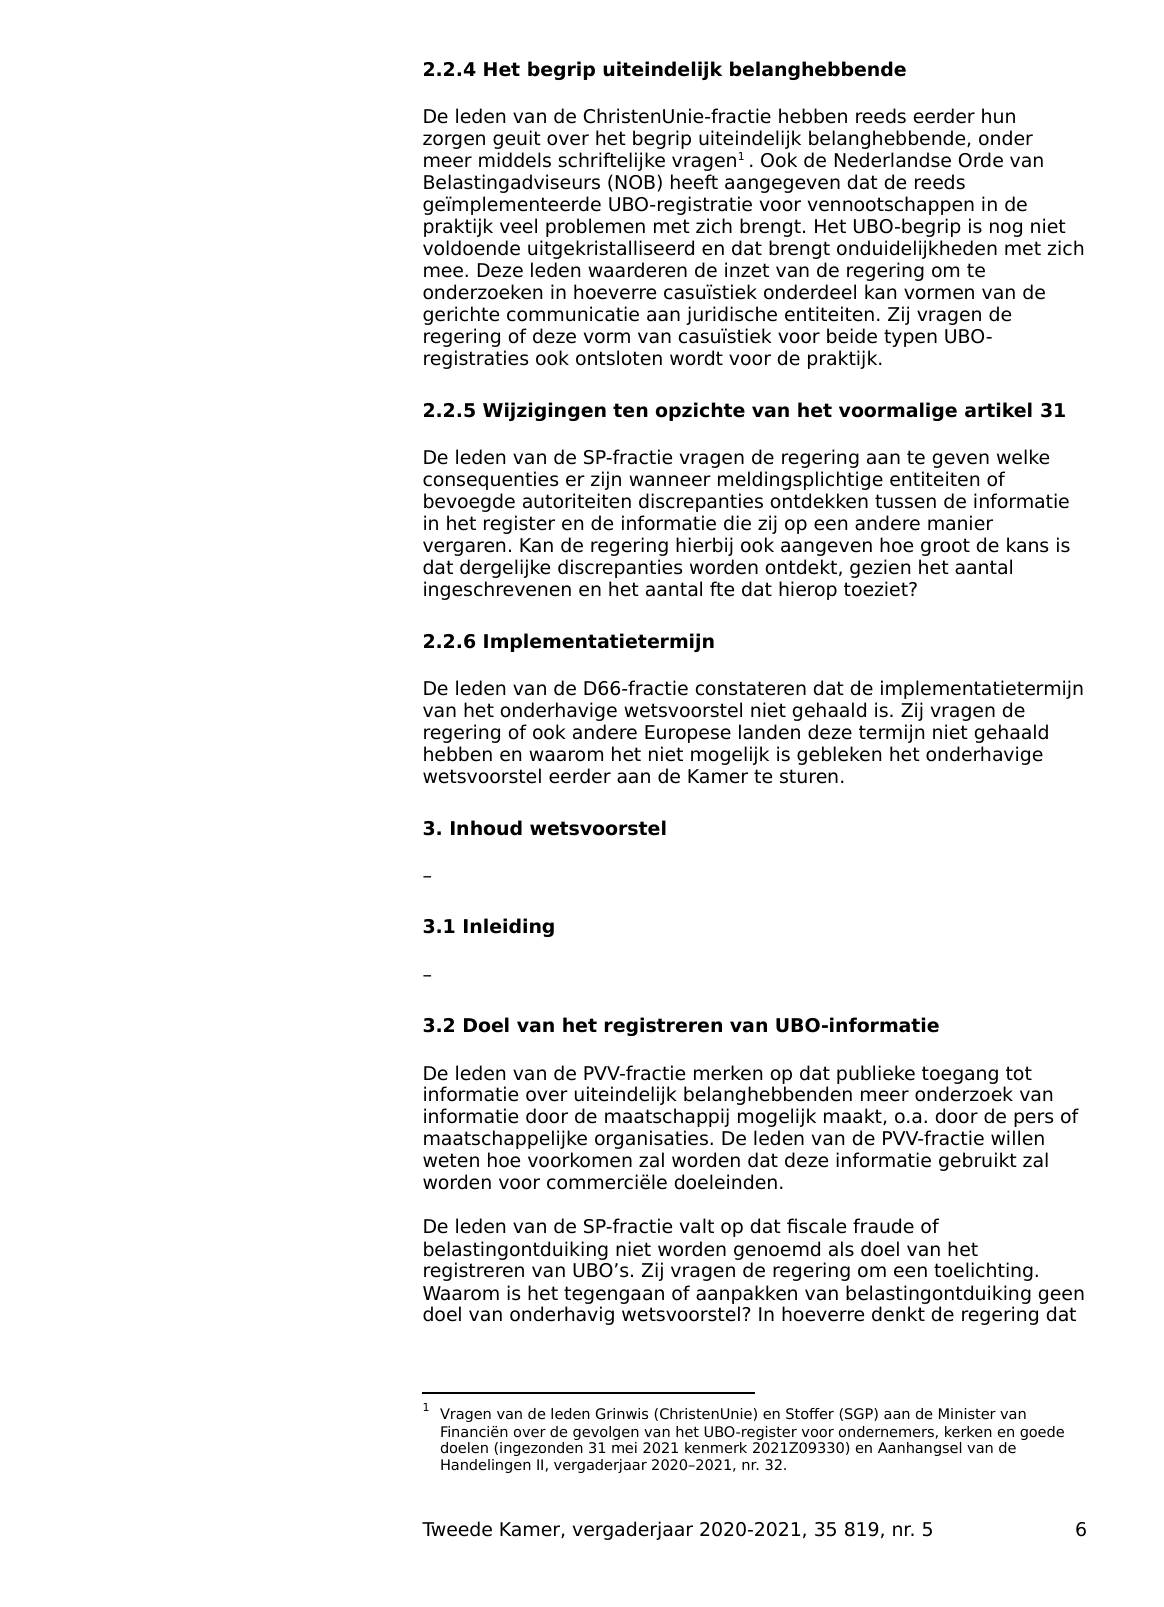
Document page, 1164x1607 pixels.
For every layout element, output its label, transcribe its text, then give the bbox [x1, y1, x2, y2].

subtitle 2.2.6 Implementatietermijn [422, 631, 1087, 653]
text De leden van de PVV-fractie merken op dat publieke toegang tot informatie over uiteindelijk belanghebbenden meer onderzoek van informatie door de maatschappij mogelijk maakt, o.a. door de pers of maatschappelijke organisaties. De leden van de PVV-fractie willen weten hoe voorkomen zal worden dat deze informatie gebruikt zal worden voor commerciële doeleinden. [422, 1062, 1087, 1194]
subtitle 3.1 Inleiding [422, 916, 1087, 938]
subtitle 2.2.4 Het begrip uiteindelijk belanghebbende [422, 59, 1087, 81]
subtitle 2.2.5 Wijzigingen ten opzichte van het voormalige artikel 31 [422, 400, 1087, 422]
text – [422, 963, 1087, 985]
subtitle 3.2 Doel van het registreren van UBO-informatie [422, 1015, 1087, 1037]
text De leden van de SP-fractie vragen de regering aan te geven welke consequenties er zijn wanneer meldingsplichtige entiteiten of bevoegde autoriteiten discrepanties ontdekken tussen de informatie in het register en de informatie die zij op een andere manier vergaren. Kan de regering hierbij ook aangeven hoe groot de kans is dat dergelijke discrepanties worden ontdekt, gezien het aantal ingeschrevenen en het aantal fte dat hierop toeziet? [422, 447, 1087, 601]
subtitle 3. Inhoud wetsvoorstel [422, 817, 1087, 839]
text De leden van de D66-fractie constateren dat de implementatietermijn van het onderhavige wetsvoorstel niet gehaald is. Zij vragen de regering of ook andere Europese landen deze termijn niet gehaald hebben en waarom het niet mogelijk is gebleken het onderhavige wetsvoorstel eerder aan de Kamer te sturen. [422, 678, 1087, 787]
text De leden van de SP-fractie valt op dat fiscale fraude of belastingontduiking niet worden genoemd als doel van het registreren van UBO’s. Zij vragen de regering om een toelichting. Waarom is het tegengaan of aanpakken van belastingontduiking geen doel van onderhavig wetsvoorstel? In hoeverre denkt de regering dat [422, 1216, 1087, 1326]
text – [422, 864, 1087, 886]
text Vragen van de leden Grinwis (ChristenUnie) en Stoffer (SGP) aan de Minister van Financiën over de gevolgen van het UBO-register voor ondernemers, kerken en goede doelen (ingezonden 31 mei 2021 kenmerk 2021Z09330) en Aanhangsel van de Handelingen II, vergaderjaar 2020–2021, nr. 32. [422, 1402, 1087, 1474]
text De leden van de ChristenUnie-fractie hebben reeds eerder hun zorgen geuit over het begrip uiteindelijk belanghebbende, onder meer middels schriftelijke vragen. Ook de Nederlandse Orde van Belastingadviseurs (NOB) heeft aangegeven dat de reeds geïmplementeerde UBO-registratie voor vennootschappen in de praktijk veel problemen met zich brengt. Het UBO-begrip is nog niet voldoende uitgekristalliseerd en dat brengt onduidelijkheden met zich mee. Deze leden waarderen de inzet van de regering om te onderzoeken in hoeverre casuïstiek onderdeel kan vormen van de gerichte communicatie aan juridische entiteiten. Zij vragen de regering of deze vorm van casuïstiek voor beide typen UBO-registraties ook ontsloten wordt voor de praktijk. [422, 106, 1087, 370]
